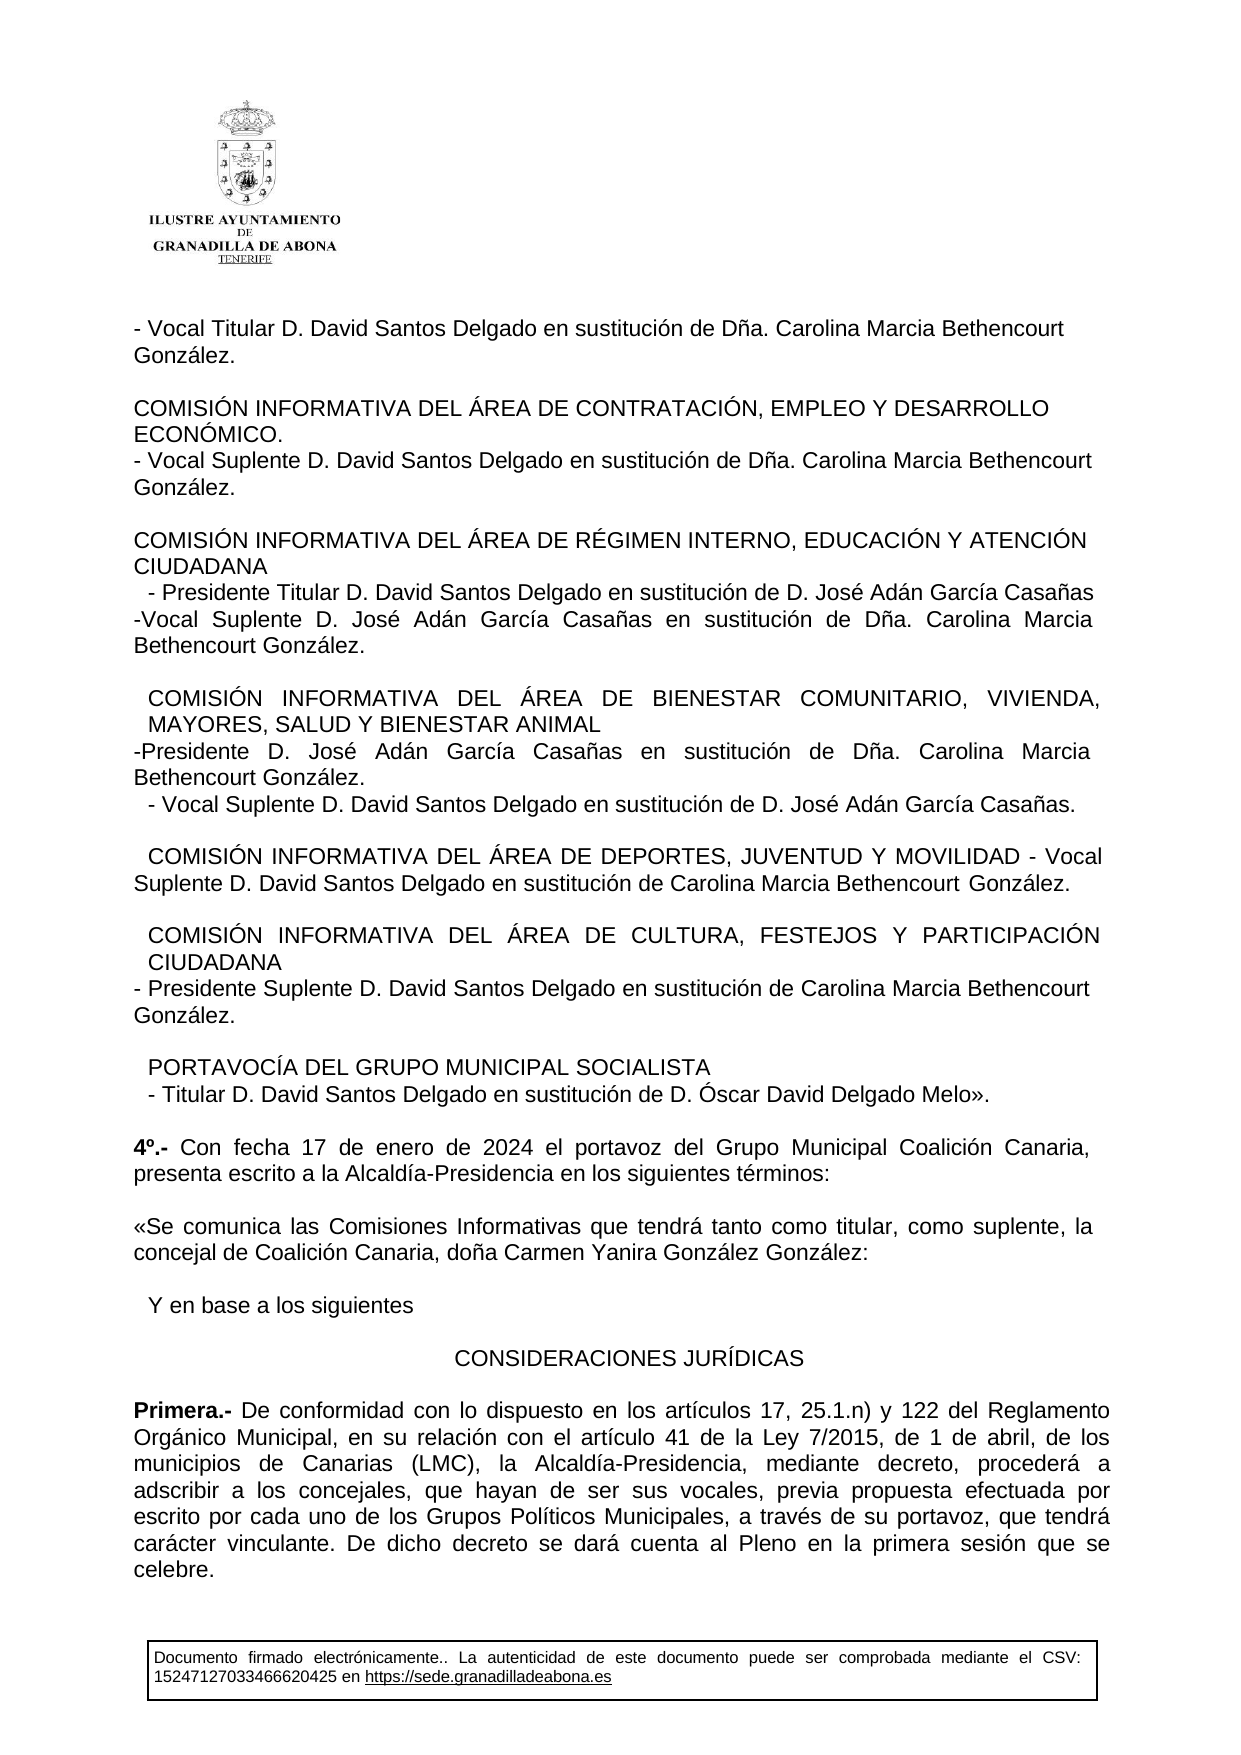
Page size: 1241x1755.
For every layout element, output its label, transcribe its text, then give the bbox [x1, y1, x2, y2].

text COMISIÓN INFORMATIVA DEL ÁREA DE CONTRATACIÓN, EMPLEO Y DESARROLLO ECONÓMICO. [133, 394, 1111, 447]
text COMISIÓN INFORMATIVA DEL ÁREA DE DEPORTES, JUVENTUD Y MOVILIDAD - Vocal [148, 843, 1122, 869]
text 4º.- Con fecha 17 de enero de 2024 el portavoz del Grupo Municipal Coalición Canaria, presenta escrito a la Alcaldía-Presidencia en los siguientes términos: [133, 1133, 1111, 1186]
list Vocal Suplente D. David Santos Delgado en sustitución de Dña. Carolina Marcia Bethencourt González. [133, 447, 1111, 500]
text «Se comunica las Comisiones Informativas que tendrá tanto como titular, como suplente, la concejal de Coalición Canaria, doña Carmen Yanira González González: [133, 1213, 1111, 1265]
text Y en base a los siguientes [148, 1292, 1122, 1318]
text COMISIÓN INFORMATIVA DEL ÁREA DE CULTURA, FESTEJOS Y PARTICIPACIÓN CIUDADANA [148, 922, 1122, 975]
text CONSIDERACIONES JURÍDICAS [136, 1344, 1122, 1371]
list Vocal Titular D. David Santos Delgado en sustitución de Dña. Carolina Marcia Bethencourt González. [133, 315, 1083, 368]
text -Presidente D. José Adán García Casañas en sustitución de Dña. Carolina Marcia Bethencourt González. [133, 738, 1111, 791]
text Primera.- De conformidad con lo dispuesto en los artículos 17, 25.1.n) y 122 del Reglamento Orgánico Municipal, en su relación con el artículo 41 de la Ley 7/2015, de 1 de abril, de los municipios de Canarias (LMC), la Alcaldía-Presidencia, mediante decreto, procederá a adscribir a los concejales, que hayan de ser sus vocales, previa propuesta efectuada por escrito por cada uno de los Grupos Políticos Municipales, a través de su portavoz, que tendrá carácter vinculante. De dicho decreto se dará cuenta al Pleno en la primera sesión que se celebre. [133, 1397, 1111, 1582]
list Presidente Suplente D. David Santos Delgado en sustitución de Carolina Marcia Bethencourt González. [133, 975, 1111, 1028]
list Presidente Titular D. David Santos Delgado en sustitución de D. José Adán García Casañas [148, 579, 1122, 606]
text Suplente D. David Santos Delgado en sustitución de Carolina Marcia Bethencourt González. [133, 869, 1074, 896]
text COMISIÓN INFORMATIVA DEL ÁREA DE BIENESTAR COMUNITARIO, VIVIENDA, MAYORES, SALUD Y BIENESTAR ANIMAL [148, 685, 1122, 738]
text - Vocal Suplente D. David Santos Delgado en sustitución de D. José Adán García Casañas. [148, 791, 1122, 817]
text COMISIÓN INFORMATIVA DEL ÁREA DE RÉGIMEN INTERNO, EDUCACIÓN Y ATENCIÓN CIUDADANA [133, 527, 1111, 579]
text PORTAVOCÍA DEL GRUPO MUNICIPAL SOCIALISTA [148, 1054, 1122, 1081]
list Titular D. David Santos Delgado en sustitución de D. Óscar David Delgado Melo». [148, 1081, 1122, 1107]
text -Vocal Suplente D. José Adán García Casañas en sustitución de Dña. Carolina Marcia Bethencourt González. [133, 606, 1111, 658]
